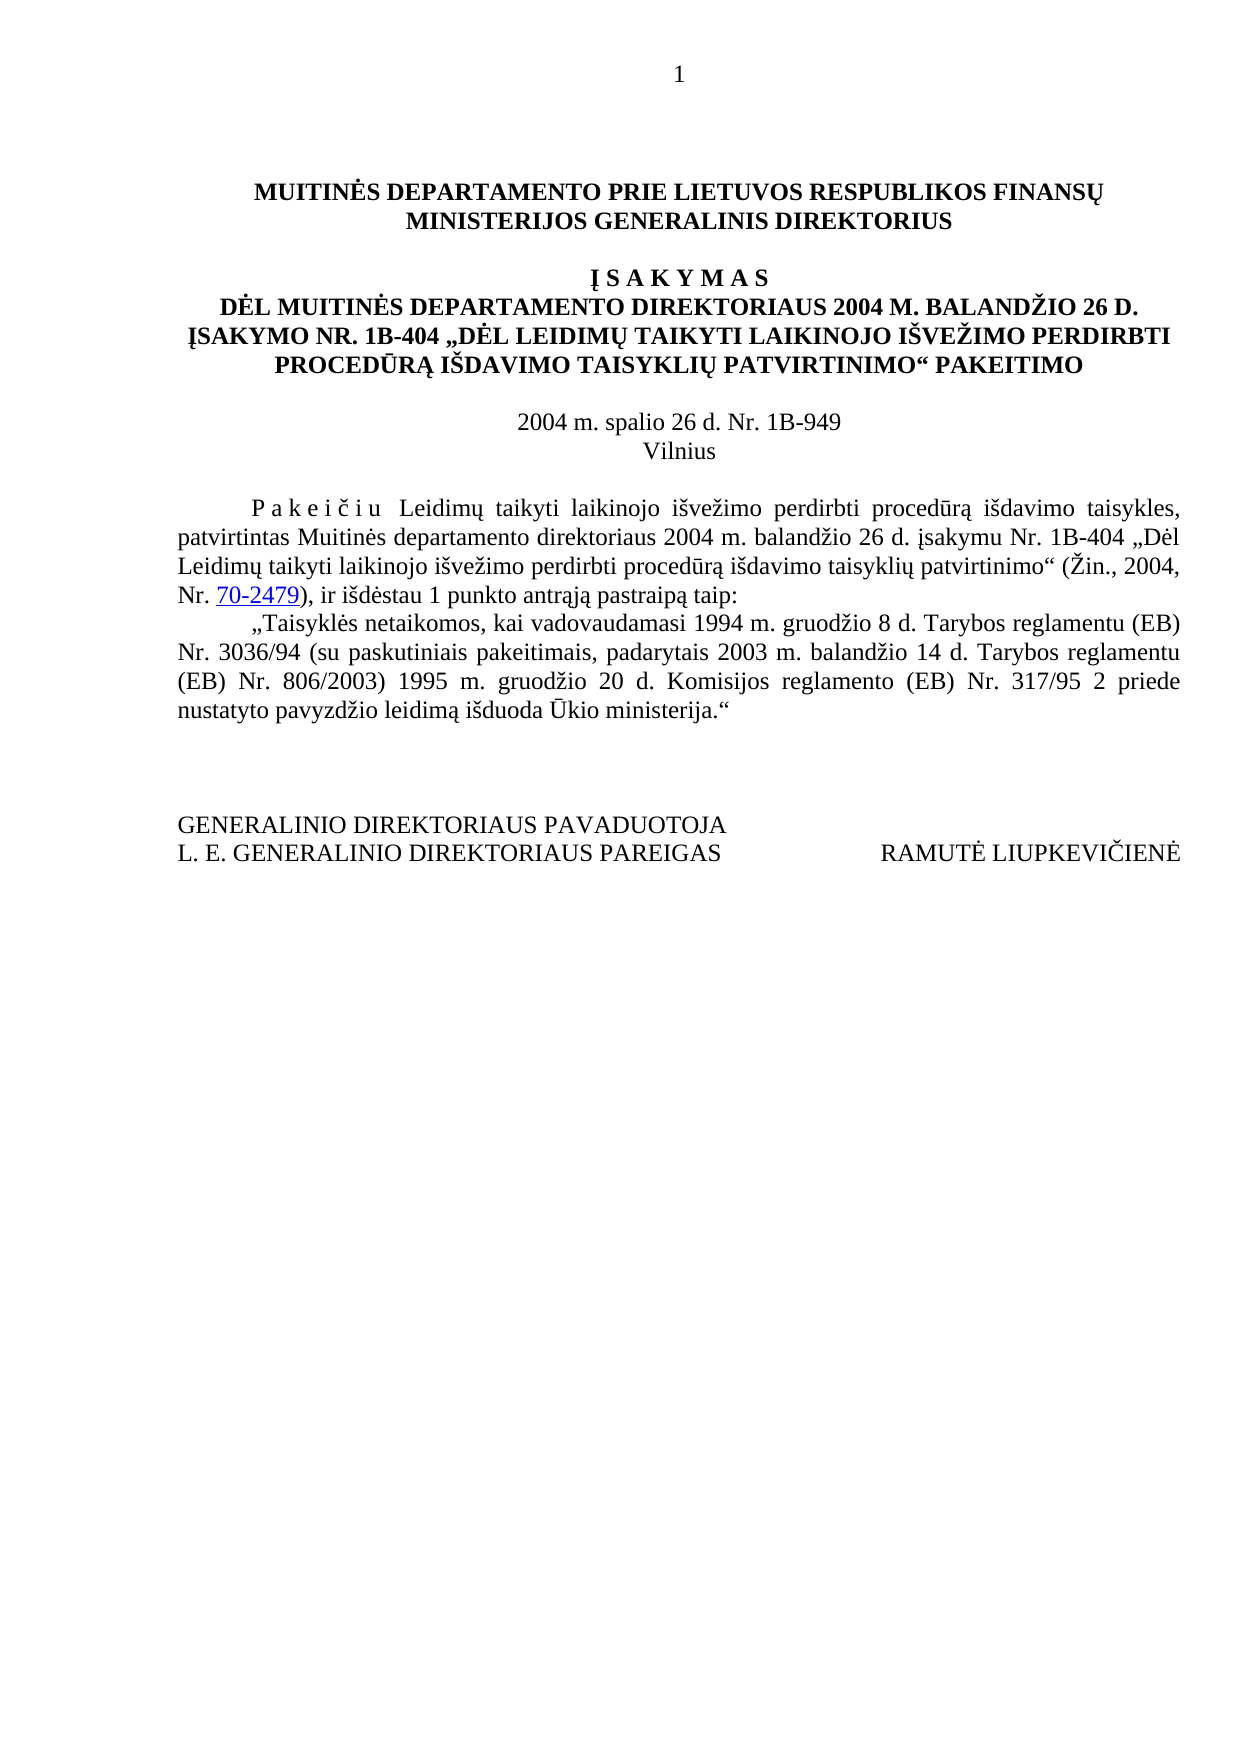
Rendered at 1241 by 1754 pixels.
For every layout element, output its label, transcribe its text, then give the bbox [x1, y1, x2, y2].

text DĖL MUITINĖS DEPARTAMENTO DIREKTORIAUS 2004 M. BALANDŽIO 26 D. ĮSAKYMO NR. 1B-404 „DĖL LEIDIMŲ TAIKYTI LAIKINOJO IŠVEŽIMO PERDIRBTI PROCEDŪRĄ IŠDAVIMO TAISYKLIŲ PATVIRTINIMO“ PAKEITIMO [177, 292, 1181, 378]
text MUITINĖS DEPARTAMENTO PRIE LIETUVOS RESPUBLIKOS FINANSŲ MINISTERIJOS GENERALINIS DIREKTORIUS [177, 177, 1181, 235]
text Generalinio direktoriaus pavaduotoja [177, 810, 1181, 838]
text 2004 m. spalio 26 d. Nr. 1B-949 [177, 407, 1181, 436]
text „Taisyklės netaikomos, kai vadovaudamasi 1994 m. gruodžio 8 d. Tarybos reglamentu (EB) Nr. 3036/94 (su paskutiniais pakeitimais, padarytais 2003 m. balandžio 14 d. Tarybos reglamentu (EB) Nr. 806/2003) 1995 m. gruodžio 20 d. Komisijos reglamento (EB) Nr. 317/95 2 priede nustatyto pavyzdžio leidimą išduoda Ūkio ministerija.“ [177, 608, 1181, 723]
text Pakeičiu Leidimų taikyti laikinojo išvežimo perdirbti procedūrą išdavimo taisykles, patvirtintas Muitinės departamento direktoriaus 2004 m. balandžio 26 d. įsakymu Nr. 1B-404 „Dėl Leidimų taikyti laikinojo išvežimo perdirbti procedūrą išdavimo taisyklių patvirtinimo“ (Žin., 2004, Nr. 70-2479), ir išdėstau 1 punkto antrąją pastraipą taip: [177, 493, 1181, 608]
text Vilnius [177, 436, 1181, 465]
text l. e. generalinio direktoriaus pareigas Ramutė Liupkevičienė [177, 838, 1181, 867]
text Į S A K Y M A S [177, 263, 1181, 292]
